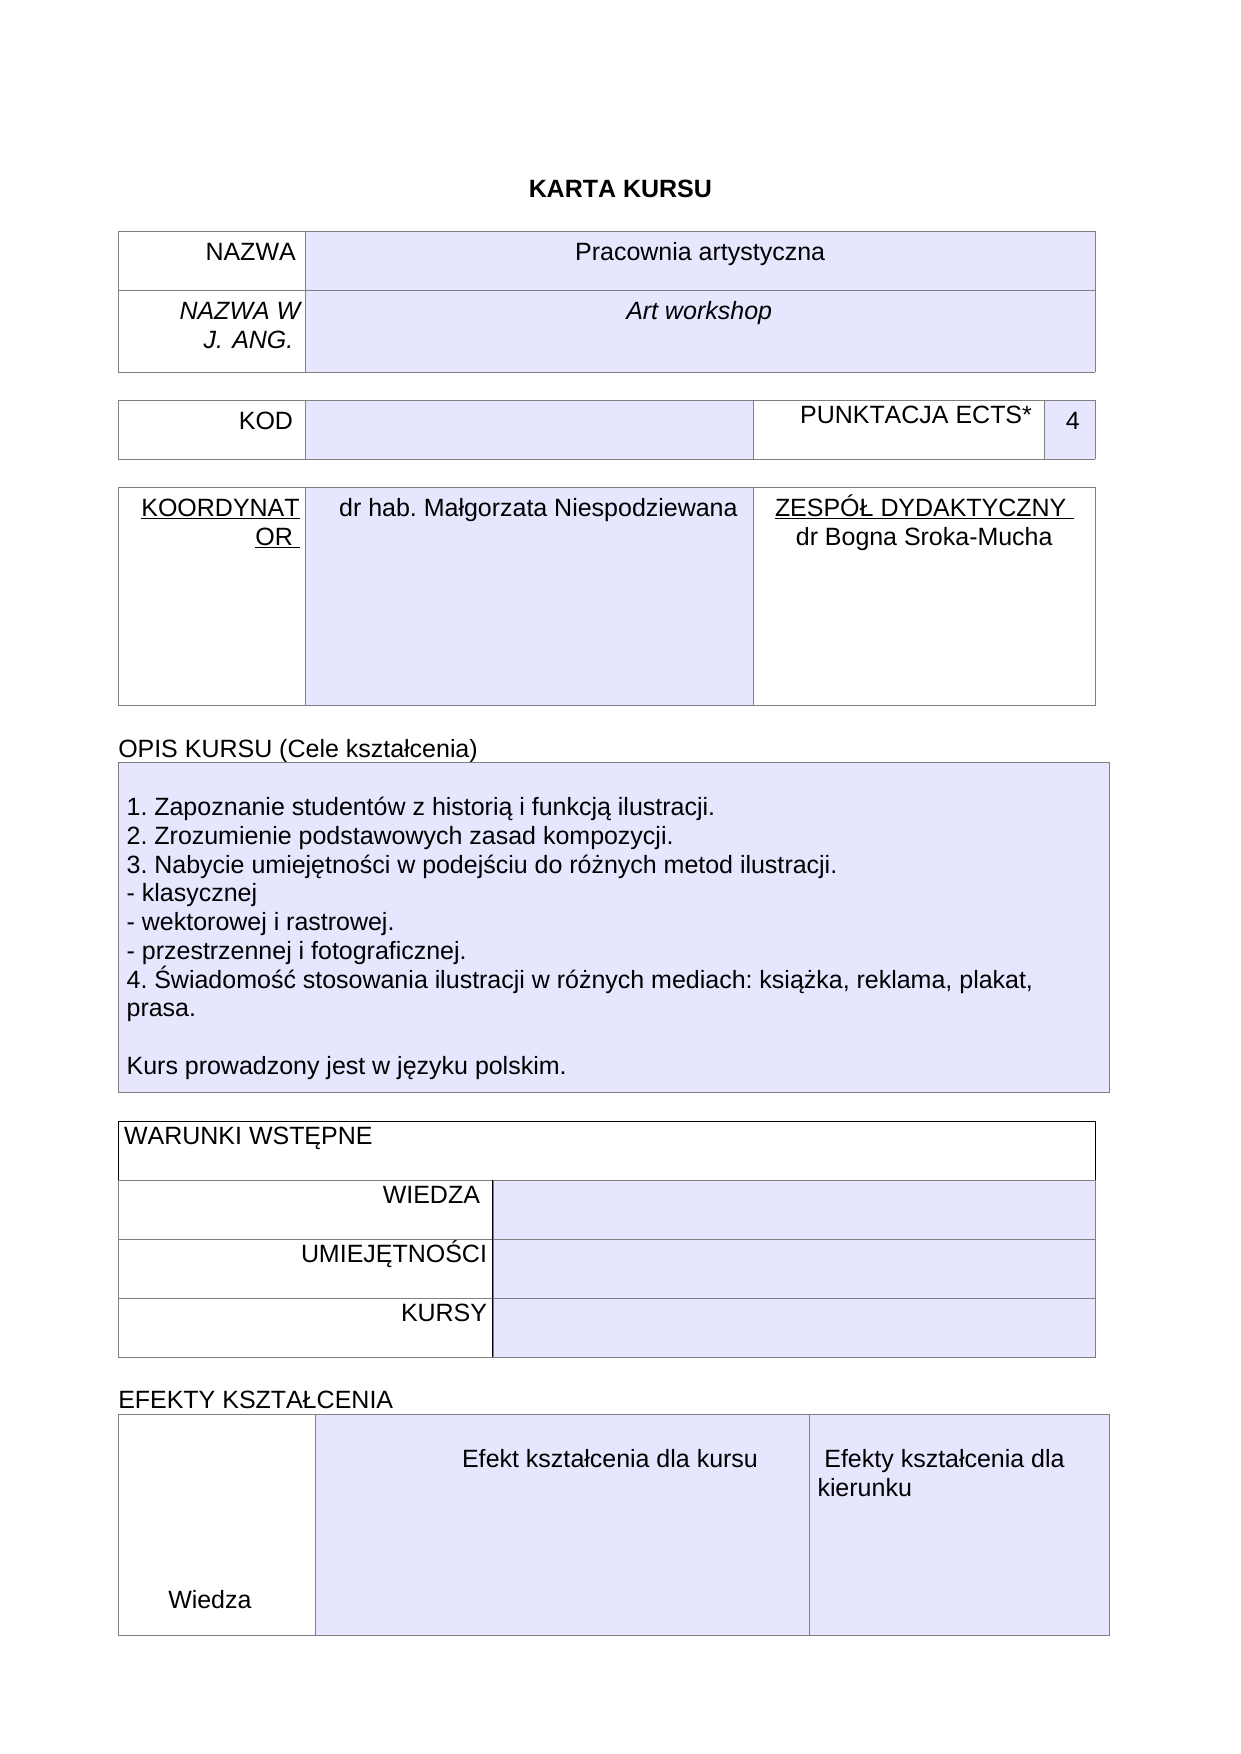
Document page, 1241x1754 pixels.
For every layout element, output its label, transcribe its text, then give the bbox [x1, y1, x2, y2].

table_header Efekt kształcenia dla kursu [316, 1415, 809, 1635]
table_header PUNKTACJA ECTS* [754, 401, 1044, 459]
table_header dr hab. Małgorzata Niespodziewana [306, 488, 753, 705]
table_header 4 [1045, 401, 1095, 459]
table_header Efekty kształcenia dla kierunku [810, 1415, 1109, 1635]
table_cell KURSY [119, 1299, 492, 1357]
table_header KOD [119, 401, 305, 459]
text EFEKTY KSZTAŁCENIA [118, 1385, 1122, 1414]
table_cell Art workshop [306, 291, 1095, 372]
table_header NAZWA [119, 232, 305, 290]
table_cell UMIEJĘTNOŚCI [119, 1240, 492, 1298]
table_header 1. Zapoznanie studentów z historią i funkcją ilustracji. 2. Zrozumienie podstawowych zasad kompozycji. 3. Nabycie umiejętności w podejściu do różnych metod ilustracji. - klasycznej - wektorowej i rastrowej. - przestrzennej i fotograficznej. 4. Świadomość stosowania ilustracji w różnych mediach: książka, reklama, plakat, prasa. Kurs prowadzony jest w języku polskim. [119, 763, 1109, 1092]
table_cell NAZWA W J. ANG. [119, 291, 305, 372]
table_header Pracownia artystyczna [306, 232, 1095, 290]
table_header Wiedza [119, 1415, 315, 1635]
text OPIS KURSU (Cele kształcenia) [118, 733, 1122, 762]
table_header [306, 401, 753, 459]
table_cell [494, 1181, 1095, 1239]
table_header KOORDYNATOR [119, 488, 305, 705]
table_cell [494, 1240, 1095, 1298]
table_header ZESPÓŁ DYDAKTYCZNY dr Bogna Sroka-Mucha [754, 488, 1095, 705]
table_cell WIEDZA [119, 1181, 492, 1239]
table_cell [494, 1299, 1095, 1357]
text KARTA KURSU [118, 174, 1122, 203]
table_header WARUNKI WSTĘPNE [119, 1122, 1095, 1180]
